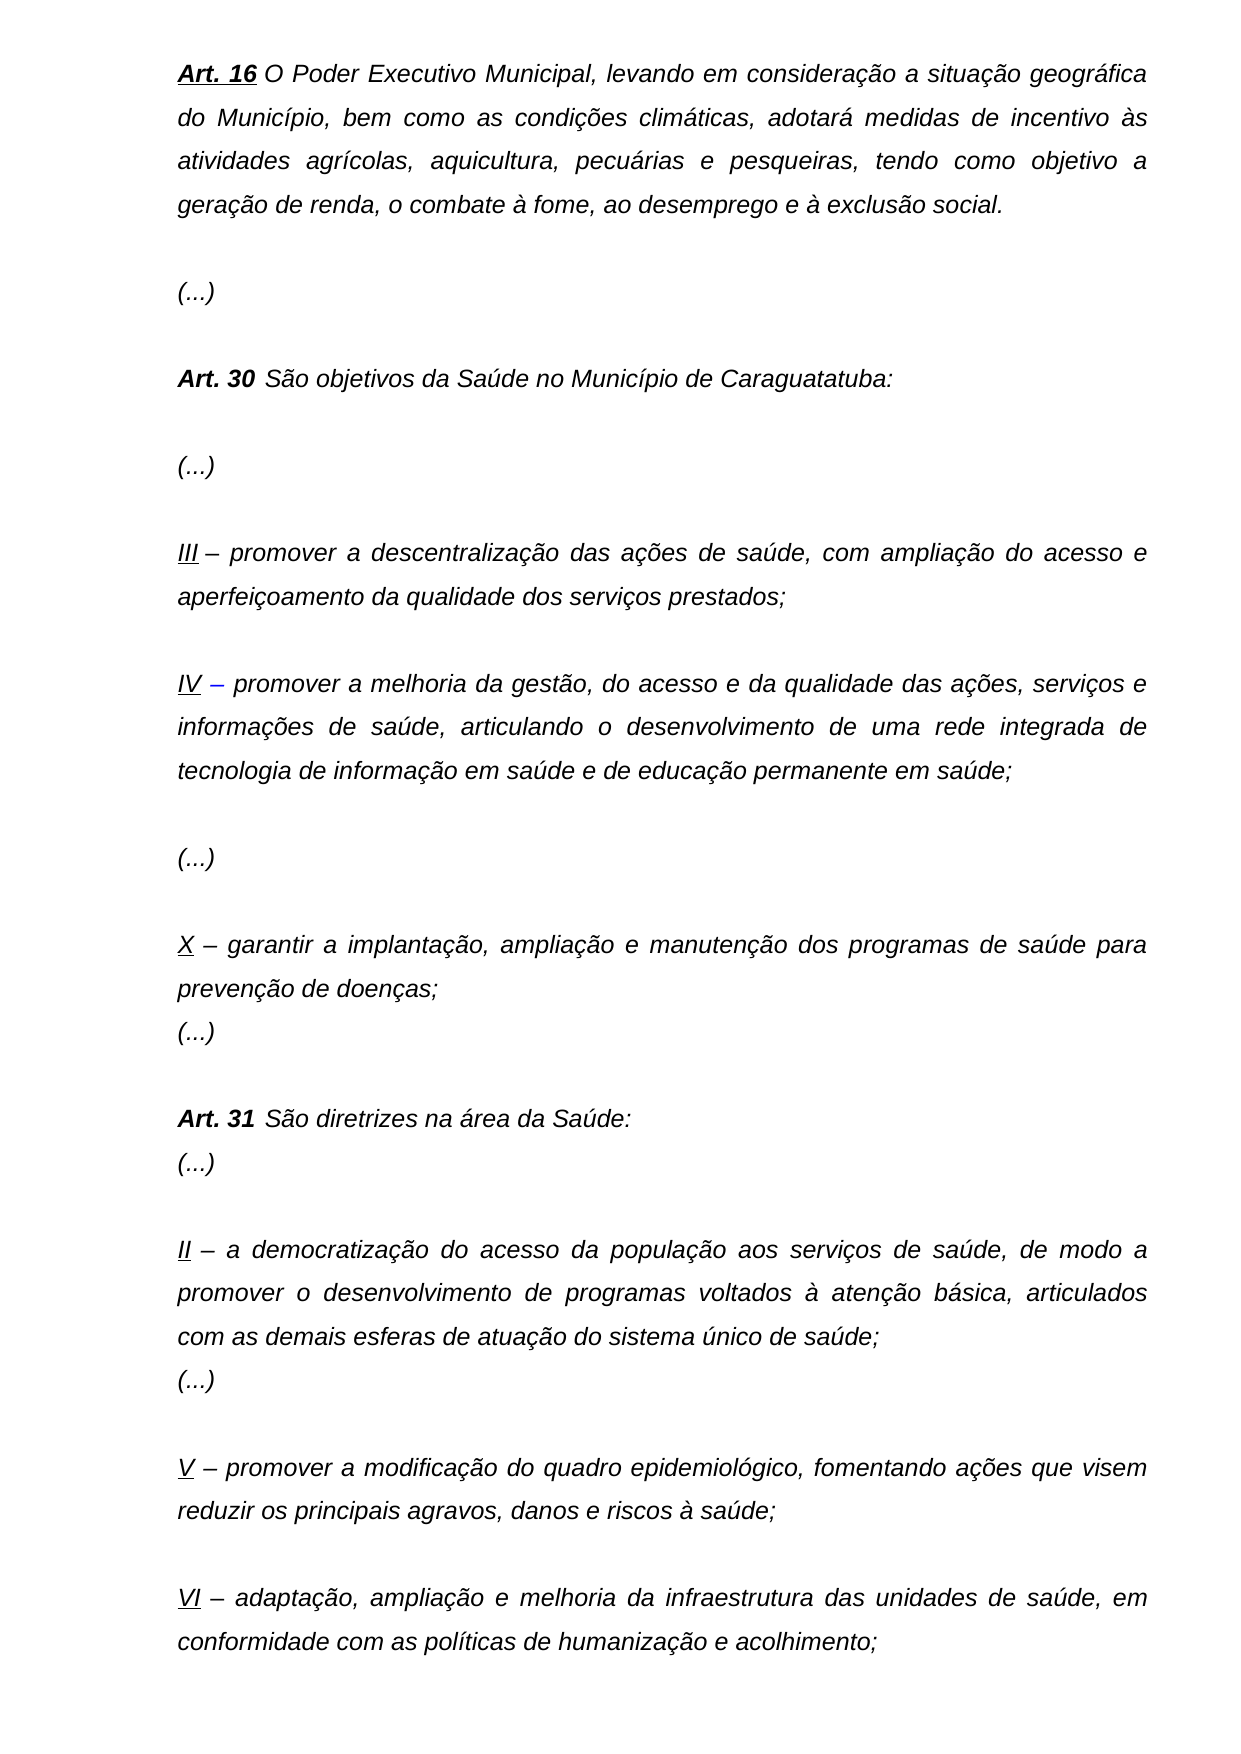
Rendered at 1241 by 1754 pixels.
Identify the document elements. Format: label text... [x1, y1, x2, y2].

text (...) [177, 451, 1152, 480]
text X – garantir a implantação, ampliação e manutenção dos programas de saúde para prevenção de doenças; [177, 930, 1152, 1002]
text III – promover a descentralização das ações de saúde, com ampliação do acesso e aperfeiçoamento da qualidade dos serviços prestados; [177, 538, 1152, 611]
text Art. 31 São diretrizes na área da Saúde: [177, 1104, 1152, 1133]
text IV – promover a melhoria da gestão, do acesso e da qualidade das ações, serviços e informações de saúde, articulando o desenvolvimento de uma rede integrada de tecnologia de informação em saúde e de educação permanente em saúde; [177, 669, 1152, 785]
text (...) [177, 1365, 1152, 1394]
text Art. 30 São objetivos da Saúde no Município de Caraguatatuba: [177, 364, 1152, 393]
text Art. 16 O Poder Executivo Municipal, levando em consideração a situação geográfica do Município, bem como as condições climáticas, adotará medidas de incentivo às atividades agrícolas, aquicultura, pecuárias e pesqueiras, tendo como objetivo a geração de renda, o combate à fome, ao desemprego e à exclusão social. [177, 59, 1152, 219]
text II – a democratização do acesso da população aos serviços de saúde, de modo a promover o desenvolvimento de programas voltados à atenção básica, articulados com as demais esferas de atuação do sistema único de saúde; [177, 1235, 1152, 1351]
text V – promover a modificação do quadro epidemiológico, fomentando ações que visem reduzir os principais agravos, danos e riscos à saúde; [177, 1452, 1152, 1525]
text (...) [177, 843, 1152, 872]
text (...) [177, 1148, 1152, 1177]
text VI – adaptação, ampliação e melhoria da infraestrutura das unidades de saúde, em conformidade com as políticas de humanização e acolhimento; [177, 1583, 1152, 1656]
text (...) [177, 1017, 1152, 1046]
text (...) [177, 277, 1152, 306]
